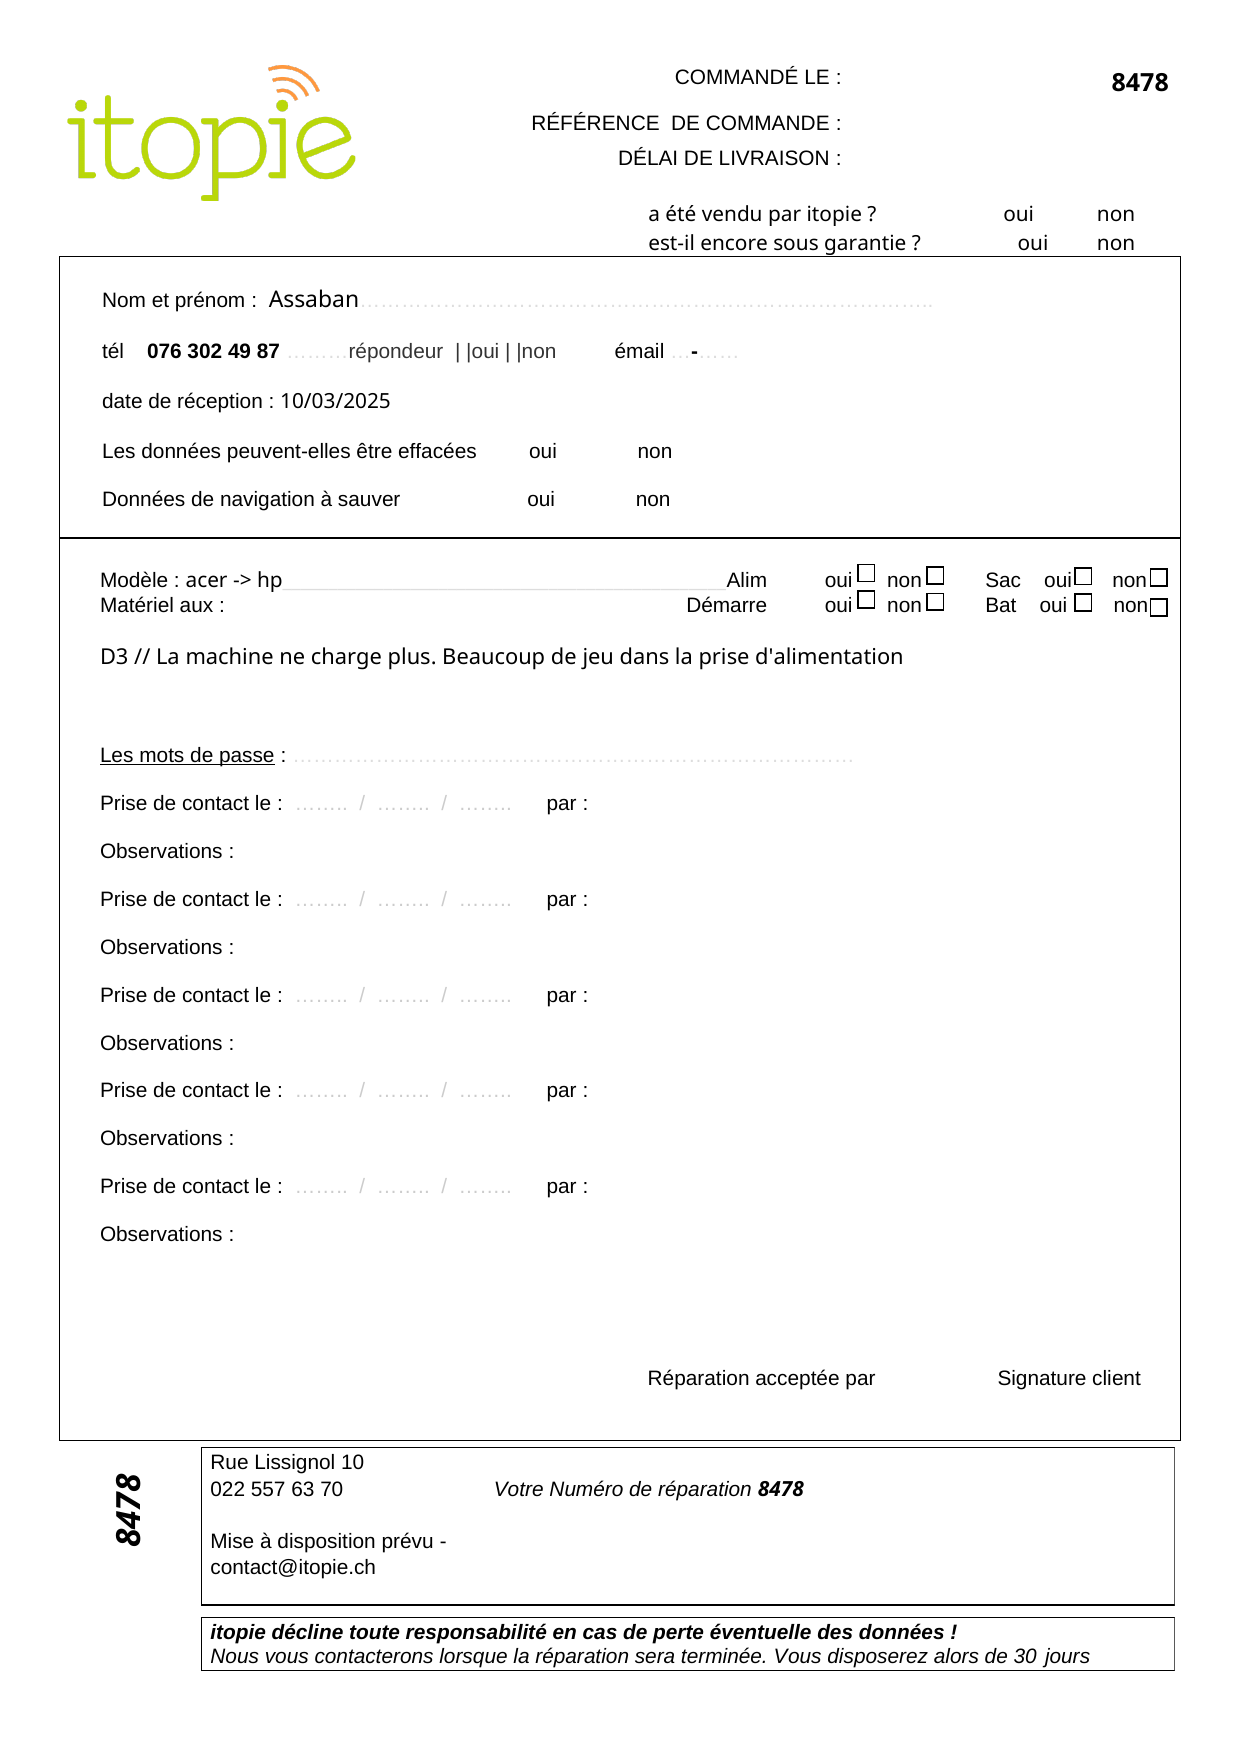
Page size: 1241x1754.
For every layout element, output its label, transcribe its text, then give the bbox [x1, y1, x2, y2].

table_cell itopie décline toute responsabilité en cas de perte éventuelle des données ! Nous vous contacterons lorsque la réparation sera terminée. Vous disposerez alors de 30 jours [195, 1611, 1180, 1677]
text Données de navigation à sauver oui non [60, 484, 1180, 511]
text Prise de contact le : …….. / …….. / …….. par : [60, 1075, 1180, 1102]
text date de réception : 10/03/2025 [60, 383, 1180, 415]
text Observations : [60, 1027, 1180, 1054]
text Matériel aux : Démarre oui non Bat oui non [60, 590, 1180, 617]
text Observations : [60, 1123, 1180, 1150]
text Les mots de passe : ……………………………………………………………………… [60, 740, 1180, 767]
table_header Rue Lissignol 10 022 557 63 70 Votre Numéro de réparation 8478 Mise à disposition prévu - contact@itopie.ch [195, 1441, 1180, 1611]
picture [67, 65, 356, 201]
text Observations : [60, 931, 1180, 958]
text a été vendu par itopie ? oui non [59, 199, 1181, 228]
table_header 8478 [59, 1441, 195, 1677]
table_header 8478 [847, 59, 1180, 104]
text Modèle : acer -> hp Alim oui non Sac oui non [948, 562, 1180, 590]
text Prise de contact le : …….. / …….. / …….. par : [60, 883, 1180, 911]
text Modèle : acer -> hp Alim oui non Sac oui non [879, 562, 925, 590]
table_cell RÉFÉRENCE DE COMMANDE : [490, 105, 847, 140]
text Prise de contact le : …….. / …….. / …….. par : [60, 788, 1180, 815]
table_header COMMANDÉ LE : [490, 59, 847, 104]
text Modèle : acer -> hp Alim oui non Sac oui non [60, 562, 856, 590]
text est-il encore sous garantie ? oui non [59, 228, 1181, 256]
text Nom et prénom : Assaban……………………………………………………………………….. [60, 280, 1180, 314]
text D3 // La machine ne charge plus. Beaucoup de jeu dans la prise d'alimentation [60, 638, 1180, 671]
text tél 076 302 49 87 ………répondeur | |oui | |non émail …-…… [60, 335, 1180, 362]
text Observations : [60, 836, 1180, 863]
text Prise de contact le : …….. / …….. / …….. par : [60, 1171, 1180, 1198]
text Observations : [60, 1219, 1180, 1246]
table_cell DÉLAI DE LIVRAISON : [490, 140, 847, 175]
text Les données peuvent-elles être effacées oui non [60, 436, 1180, 463]
table_cell [847, 105, 1180, 140]
table_cell [847, 140, 1180, 175]
text Réparation acceptée par Signature client [60, 1363, 1180, 1390]
text Prise de contact le : …….. / …….. / …….. par : [60, 979, 1180, 1006]
